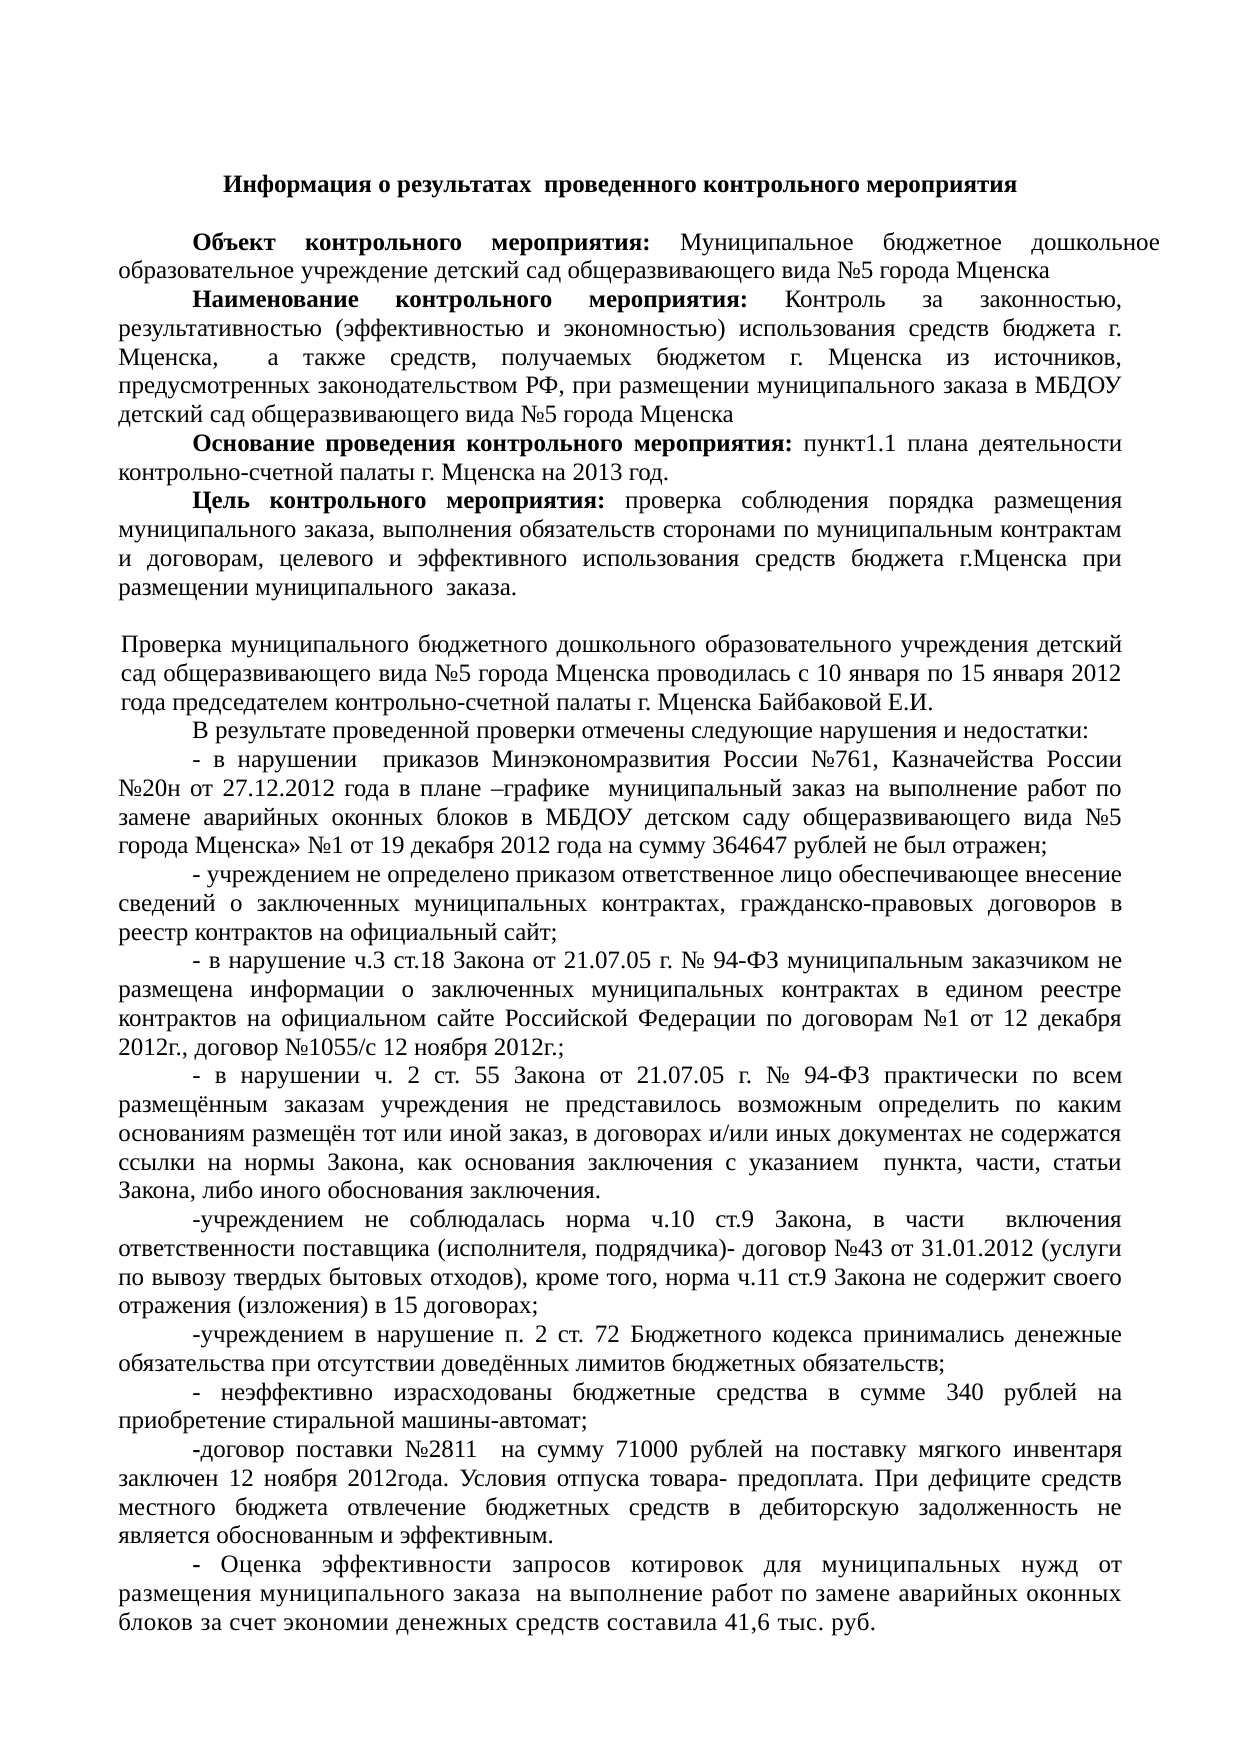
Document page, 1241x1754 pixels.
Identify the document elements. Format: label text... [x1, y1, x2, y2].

text - неэффективно израсходованы бюджетные средства в сумме 340 рублей на приобретение стиральной машины-автомат; [118, 1377, 1122, 1434]
text - Оценка эффективности запросов котировок для муниципальных нужд от размещения муниципального заказа на выполнение работ по замене аварийных оконных блоков за счет экономии денежных средств составила 41,6 тыс. руб. [118, 1549, 1122, 1635]
text - в нарушение ч.3 ст.18 Закона от 21.07.05 г. № 94-ФЗ муниципальным заказчиком не размещена информации о заключенных муниципальных контрактах в едином реестре контрактов на официальном сайте Российской Федерации по договорам №1 от 12 декабря 2012г., договор №1055/с 12 ноября 2012г.; [118, 945, 1122, 1060]
text Объект контрольного мероприятия: Муниципальное бюджетное дошкольное образовательное учреждение детский сад общеразвивающего вида №5 города Мценска [118, 227, 1160, 284]
text - учреждением не определено приказом ответственное лицо обеспечивающее внесение сведений о заключенных муниципальных контрактах, гражданско-правовых договоров в реестр контрактов на официальный сайт; [118, 859, 1122, 945]
text Цель контрольного мероприятия: проверка соблюдения порядка размещения муниципального заказа, выполнения обязательств сторонами по муниципальным контрактам и договорам, целевого и эффективного использования средств бюджета г.Мценска при размещении муниципального заказа. [118, 485, 1122, 600]
text -учреждением в нарушение п. 2 ст. 72 Бюджетного кодекса принимались денежные обязательства при отсутствии доведённых лимитов бюджетных обязательств; [118, 1319, 1122, 1377]
text - в нарушении приказов Минэкономразвития России №761, Казначейства России №20н от 27.12.2012 года в плане –графике муниципальный заказ на выполнение работ по замене аварийных оконных блоков в МБДОУ детском саду общеразвивающего вида №5 города Мценска» №1 от 19 декабря 2012 года на сумму 364647 рублей не был отражен; [118, 744, 1122, 859]
text Информация о результатах проведенного контрольного мероприятия [118, 169, 1122, 198]
text -договор поставки №2811 на сумму 71000 рублей на поставку мягкого инвентаря заключен 12 ноября 2012года. Условия отпуска товара- предоплата. При дефиците средств местного бюджета отвлечение бюджетных средств в дебиторскую задолженность не является обоснованным и эффективным. [118, 1434, 1122, 1549]
text Проверка муниципального бюджетного дошкольного образовательного учреждения детский сад общеразвивающего вида №5 города Мценска проводилась с 10 января по 15 января 2012 года председателем контрольно-счетной палаты г. Мценска Байбаковой Е.И. [121, 629, 1122, 715]
text Основание проведения контрольного мероприятия: пункт1.1 плана деятельности контрольно-счетной палаты г. Мценска на 2013 год. [118, 428, 1122, 485]
text Наименование контрольного мероприятия: Контроль за законностью, результативностью (эффективностью и экономностью) использования средств бюджета г. Мценска, а также средств, получаемых бюджетом г. Мценска из источников, предусмотренных законодательством РФ, при размещении муниципального заказа в МБДОУ детский сад общеразвивающего вида №5 города Мценска [118, 284, 1122, 428]
text - в нарушении ч. 2 ст. 55 Закона от 21.07.05 г. № 94-ФЗ практически по всем размещённым заказам учреждения не представилось возможным определить по каким основаниям размещён тот или иной заказ, в договорах и/или иных документах не содержатся ссылки на нормы Закона, как основания заключения с указанием пункта, части, статьи Закона, либо иного обоснования заключения. [118, 1060, 1122, 1204]
text В результате проведенной проверки отмечены следующие нарушения и недостатки: [118, 715, 1122, 744]
text -учреждением не соблюдалась норма ч.10 ст.9 Закона, в части включения ответственности поставщика (исполнителя, подрядчика)- договор №43 от 31.01.2012 (услуги по вывозу твердых бытовых отходов), кроме того, норма ч.11 ст.9 Закона не содержит своего отражения (изложения) в 15 договорах; [118, 1204, 1122, 1319]
